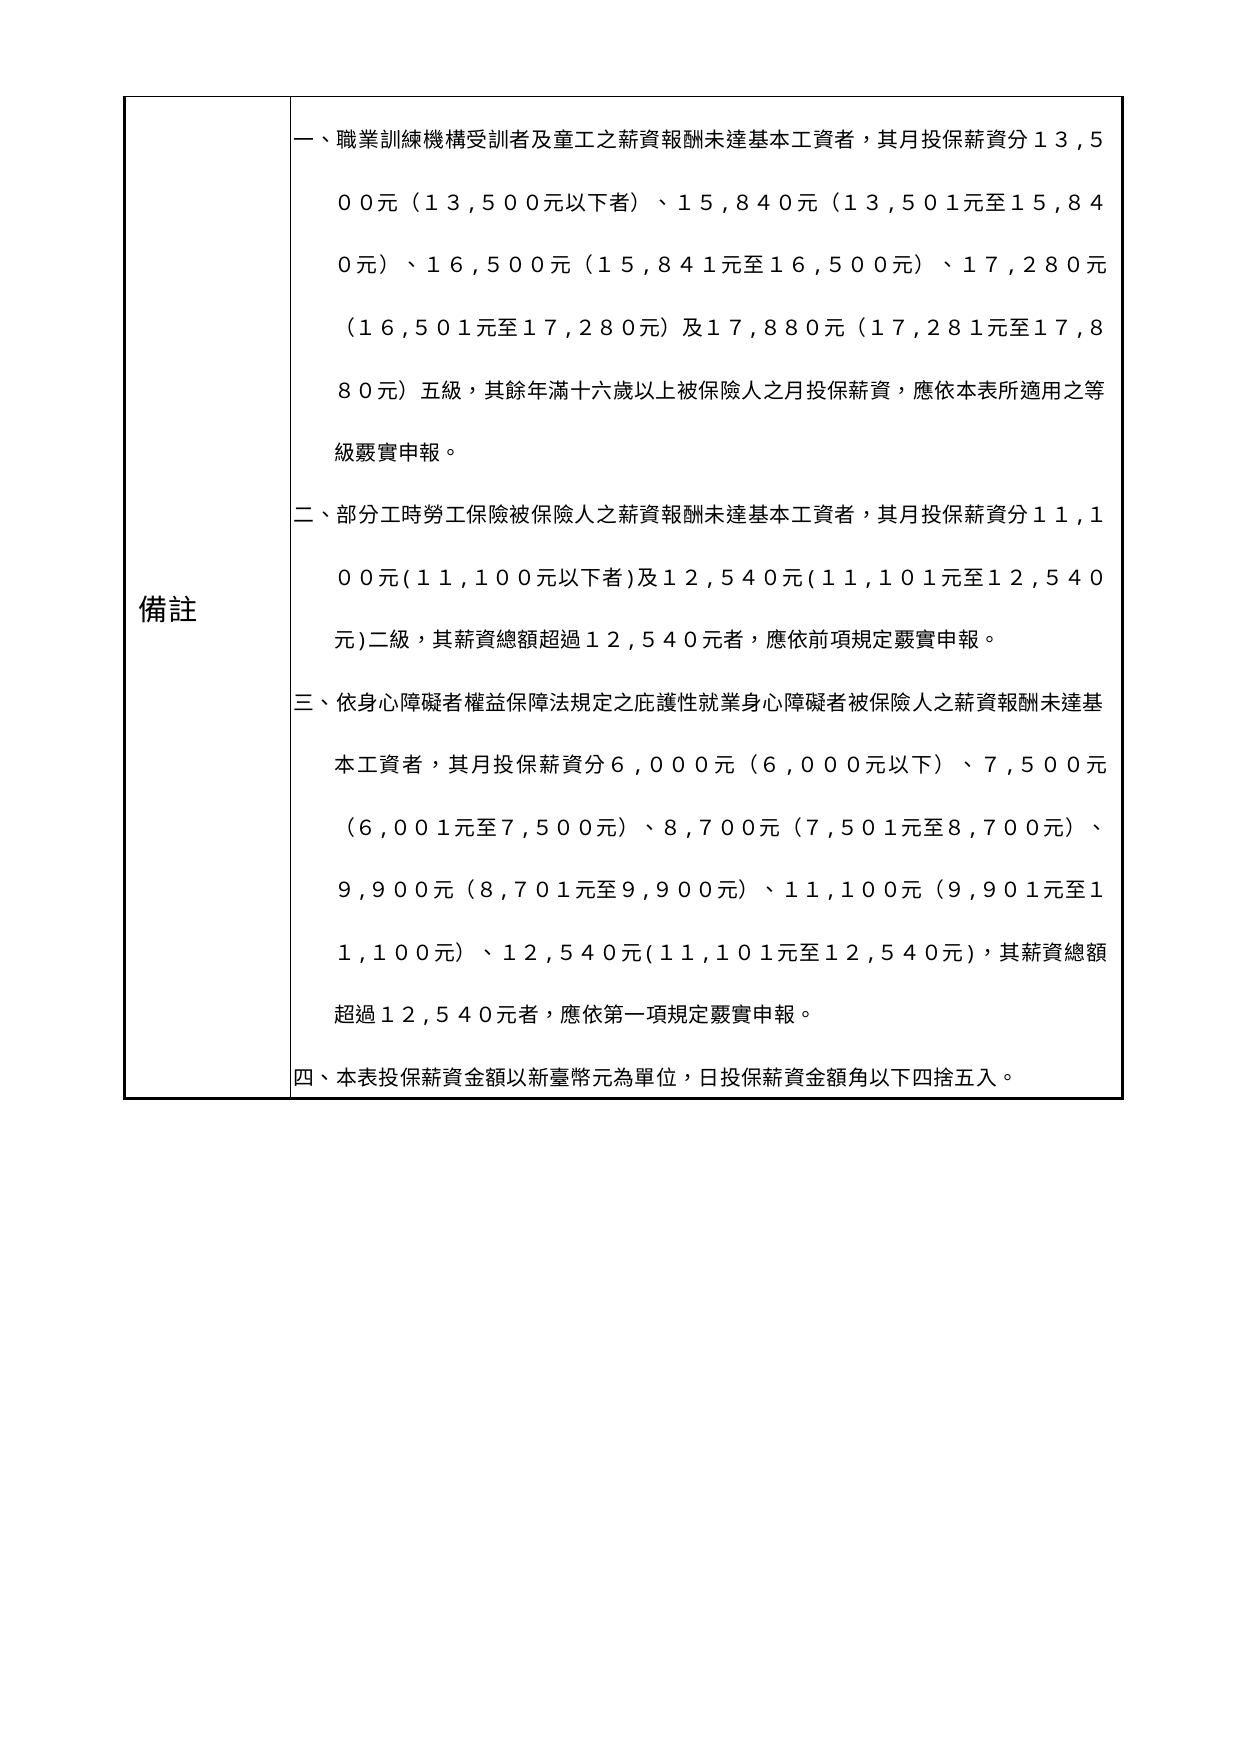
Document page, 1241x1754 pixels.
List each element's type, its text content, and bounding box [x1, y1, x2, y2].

table_cell 一、職業訓練機構受訓者及童工之薪資報酬未達基本工資者，其月投保薪資分１３,５００元（１３,５００元以下者）、１５,８４０元（１３,５０１元至１５,８４０元）、１６,５００元（１５,８４１元至１６,５００元）、１７,２８０元（１６,５０１元至１７,２８０元）及１７,８８０元（１７,２８１元至１７,８８０元）五級，其餘年滿十六歲以上被保險人之月投保薪資，應依本表所適用之等級覈實申報。 二、部分工時勞工保險被保險人之薪資報酬未達基本工資者，其月投保薪資分１１,１００元(１１,１００元以下者)及１２,５４０元(１１,１０１元至１２,５４０元)二級，其薪資總額超過１２,５４０元者，應依前項規定覈實申報。 三、依身心障礙者權益保障法規定之庇護性就業身心障礙者被保險人之薪資報酬未達基本工資者，其月投保薪資分６,０００元（６,０００元以下）、７,５００元（６,００１元至７,５００元）、８,７００元（７,５０１元至８,７００元）、９,９００元（８,７０１元至９,９００元）、１１,１００元（９,９０１元至１１,１００元）、１２,５４０元(１１,１０１元至１２,５４０元)，其薪資總額超過１２,５４０元者，應依第一項規定覈實申報。 四、本表投保薪資金額以新臺幣元為單位，日投保薪資金額角以下四捨五入。 [291, 97, 1121, 1097]
table_cell 備註 [126, 97, 290, 1097]
